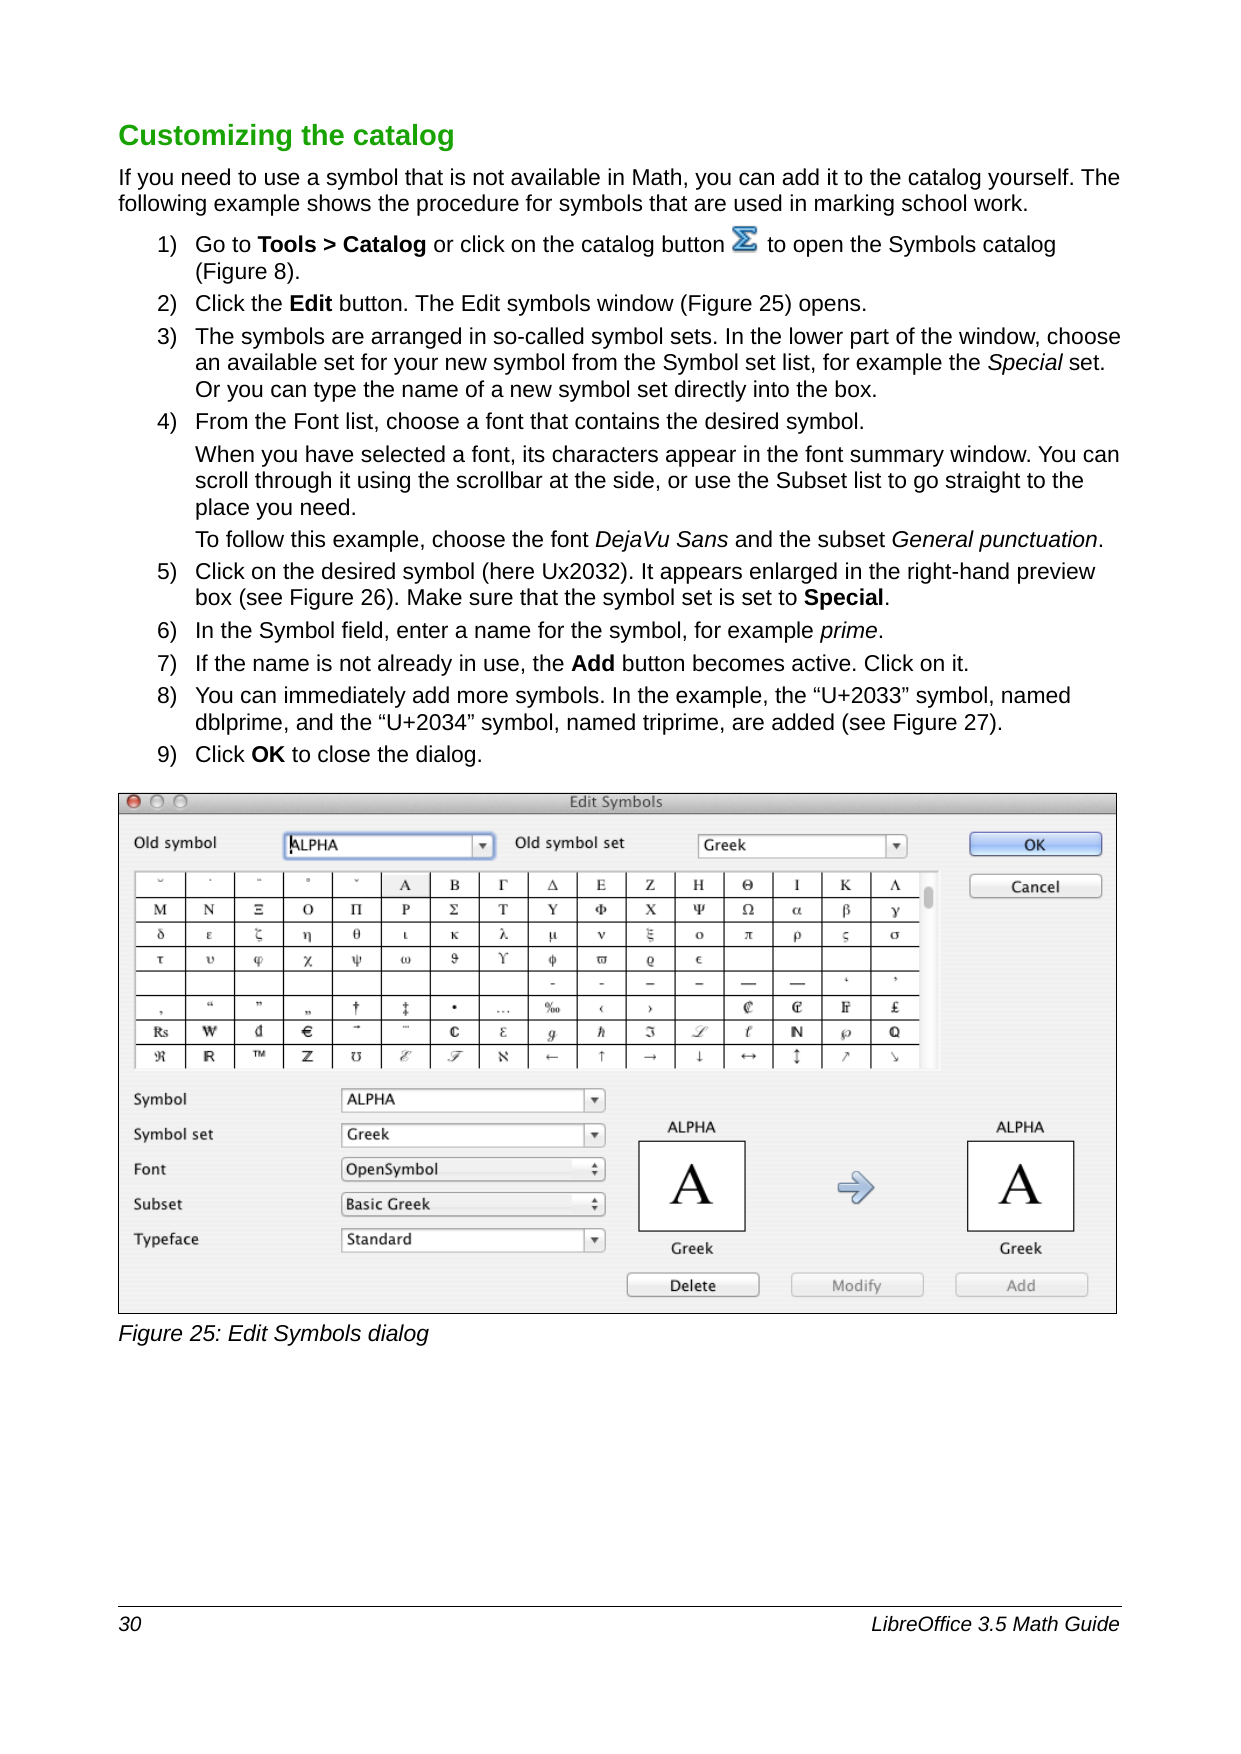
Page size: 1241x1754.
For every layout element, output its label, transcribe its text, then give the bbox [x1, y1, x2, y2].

text Figure 25: Edit Symbols dialog [118, 1320, 1122, 1347]
list Click the Edit button. The Edit symbols window (Figure 25) opens. [177, 290, 1122, 317]
list From the Font list, choose a font that contains the desired symbol. [177, 408, 1122, 434]
list When you have selected a font, its characters appear in the font summary window. You can scroll through it using the scrollbar at the side, or use the Subset list to go straight to the place you need. [195, 441, 1122, 520]
picture [119, 794, 1116, 1313]
list You can immediately add more symbols. In the example, the “U+2033” symbol, named dblprime, and the “U+2034” symbol, named triprime, are added (see Figure 27). [177, 682, 1122, 735]
list Click on the desired symbol (here Ux2032). It appears enlarged in the right-hand preview box (see Figure 26). Make sure that the symbol set is set to Special. [177, 558, 1122, 611]
list The symbols are arranged in so-called symbol sets. In the lower part of the window, choose an available set for your new symbol from the Symbol set list, for example the Special set. Or you can type the name of a new symbol set directly into the box. [177, 323, 1122, 402]
list If you need to use a symbol that is not available in Math, you can add it to the catalog yourself. The following example shows the procedure for symbols that are used in marking school work. [118, 164, 1122, 217]
list In the Symbol field, enter a name for the symbol, for example prime. [177, 617, 1122, 643]
list If the name is not already in use, the Add button becomes active. Click on it. [177, 649, 1122, 676]
list To follow this example, choose the font DejaVu Sans and the subset General punctuation. [195, 526, 1122, 552]
list Go to Tools > Catalog or click on the catalog button to open the Symbols catalog (Figure 8). [177, 223, 1122, 284]
list Click OK to close the dialog. [177, 741, 1122, 767]
subtitle Customizing the catalog [118, 118, 1122, 152]
picture [731, 223, 761, 253]
